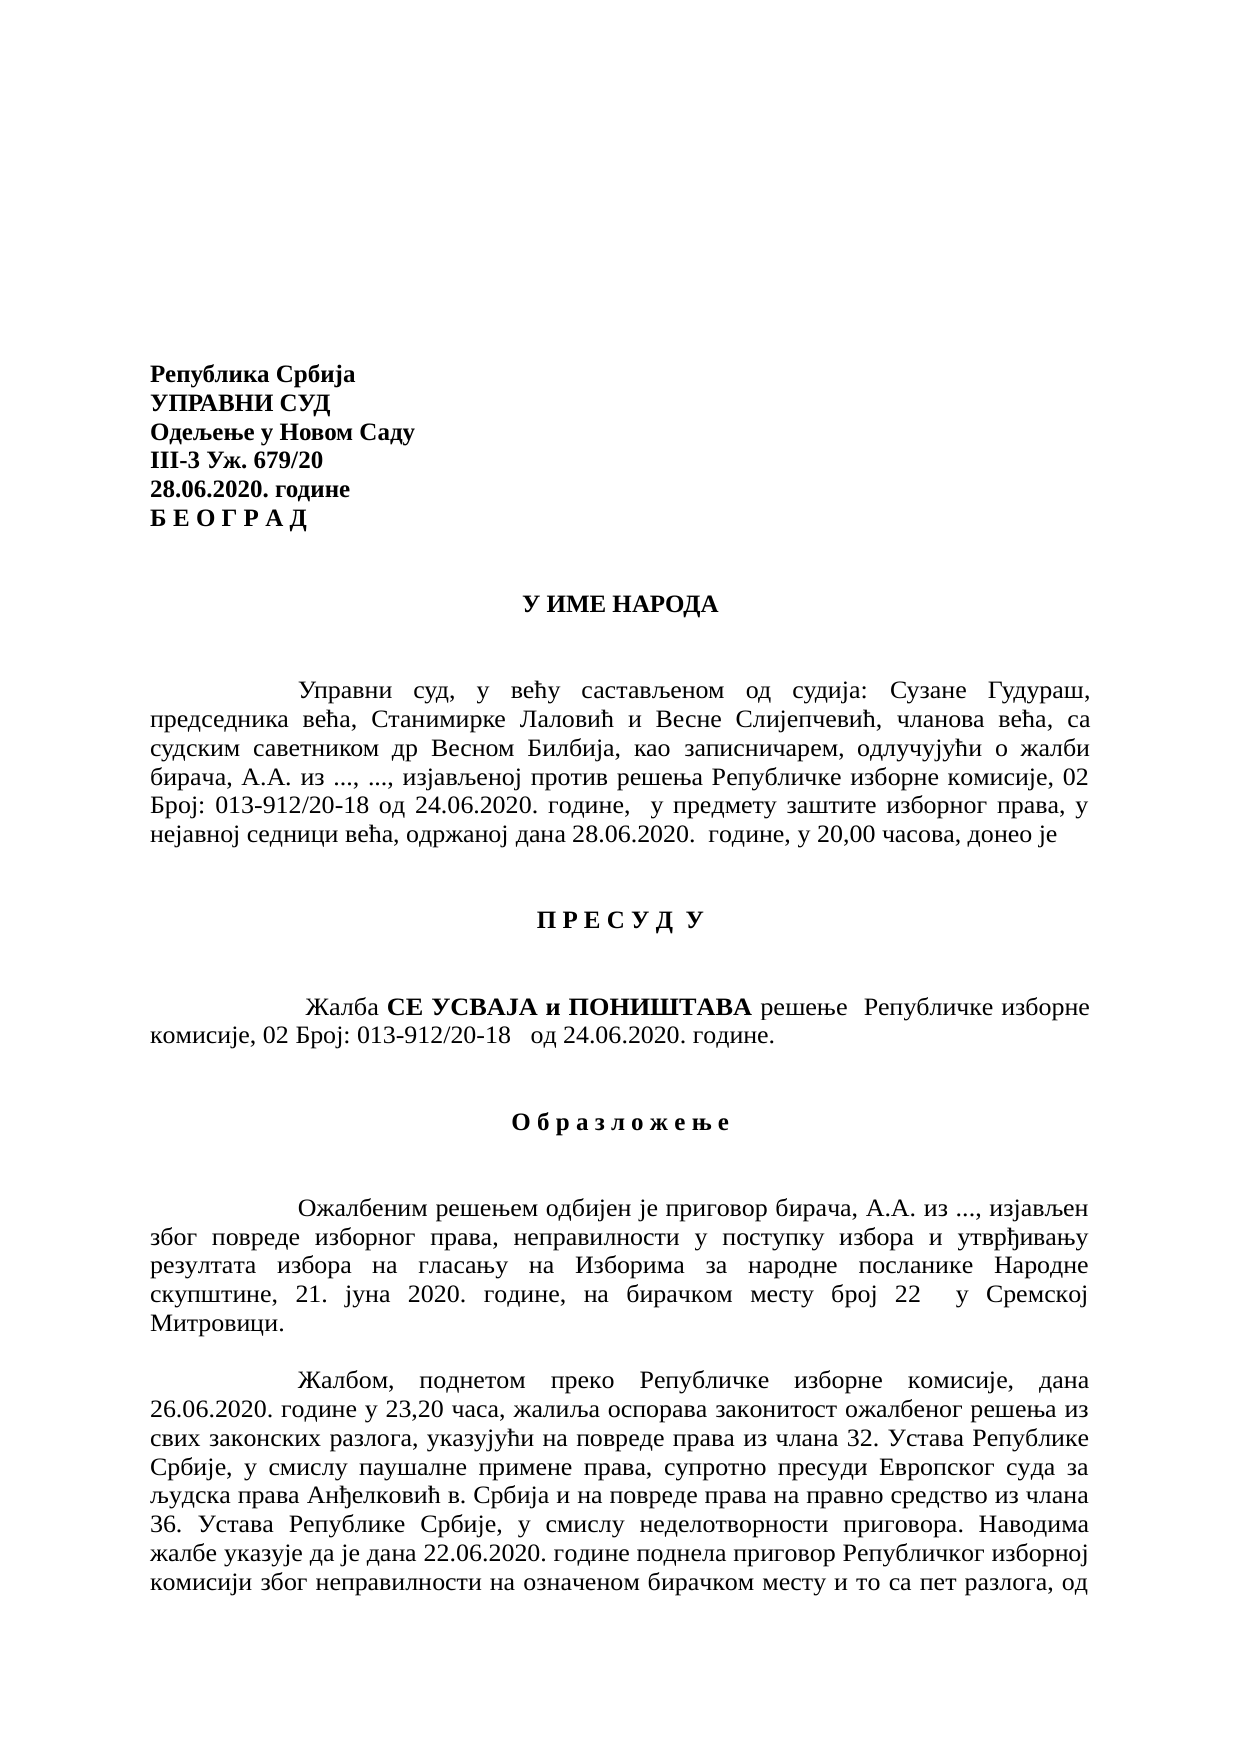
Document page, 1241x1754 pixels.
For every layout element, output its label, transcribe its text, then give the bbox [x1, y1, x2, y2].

text III-3 Уж. 679/20 [150, 445, 1090, 474]
text Жалбом, поднетом преко Републичке изборне комисије, дана 26.06.2020. године у 23,20 часа, жалиља оспорава законитост ожалбеног решења из свих законских разлога, указујући на повреде права из члана 32. Устава Републике Србије, у смислу паушалне примене права, супротно пресуди Европског суда за људска права Анђелковић в. Србија и на повреде права на правно средство из члана 36. Устава Републике Србије, у смислу неделотворности приговора. Наводима жалбе указује да је дана 22.06.2020. године поднела приговор Републичког изборној комисији због неправилности на означеном бирачком месту и то са пет разлога, од [150, 1365, 1090, 1595]
text Б Е О Г Р А Д [150, 503, 1090, 532]
text УПРАВНИ СУД [150, 388, 1090, 417]
text Одељење у Новом Саду [150, 417, 1090, 445]
text У ИМЕ НАРОДА [150, 589, 1090, 618]
text Управни суд, у већу састављеном од судија: Сузане Гудураш, председника већа, Станимирке Лаловић и Весне Слијепчевић, чланова већа, са судским саветником др Весном Билбија, као записничарем, одлучујући о жалби бирача, A.A. из ..., ..., изјављеној против решења Републичке изборне комисије, 02 Број: 013-912/20-18 од 24.06.2020. године, у предмету заштите изборног права, у нејавној седници већа, одржаној дана 28.06.2020. године, у 20,00 часова, донео је [150, 675, 1090, 848]
text О б р а з л о ж е њ е [150, 1107, 1090, 1135]
text Жалба СЕ УСВАЈА и ПОНИШТАВА решење Републичке изборне комисије, 02 Број: 013-912/20-18 од 24.06.2020. године. [150, 992, 1090, 1049]
text 28.06.2020. године [150, 474, 1090, 503]
text Ожалбеним решењем одбијен је приговор бирача, A.A. из ..., изјављен због повреде изборног права, неправилности у поступку избора и утврђивању резултата избора на гласању на Изборима за народне посланике Народне скупштине, 21. јуна 2020. године, на бирачком месту број 22 у Сремској Митровици. [150, 1193, 1090, 1337]
text Република Србија [150, 148, 1090, 388]
text П Р Е С У Д У [150, 905, 1090, 934]
